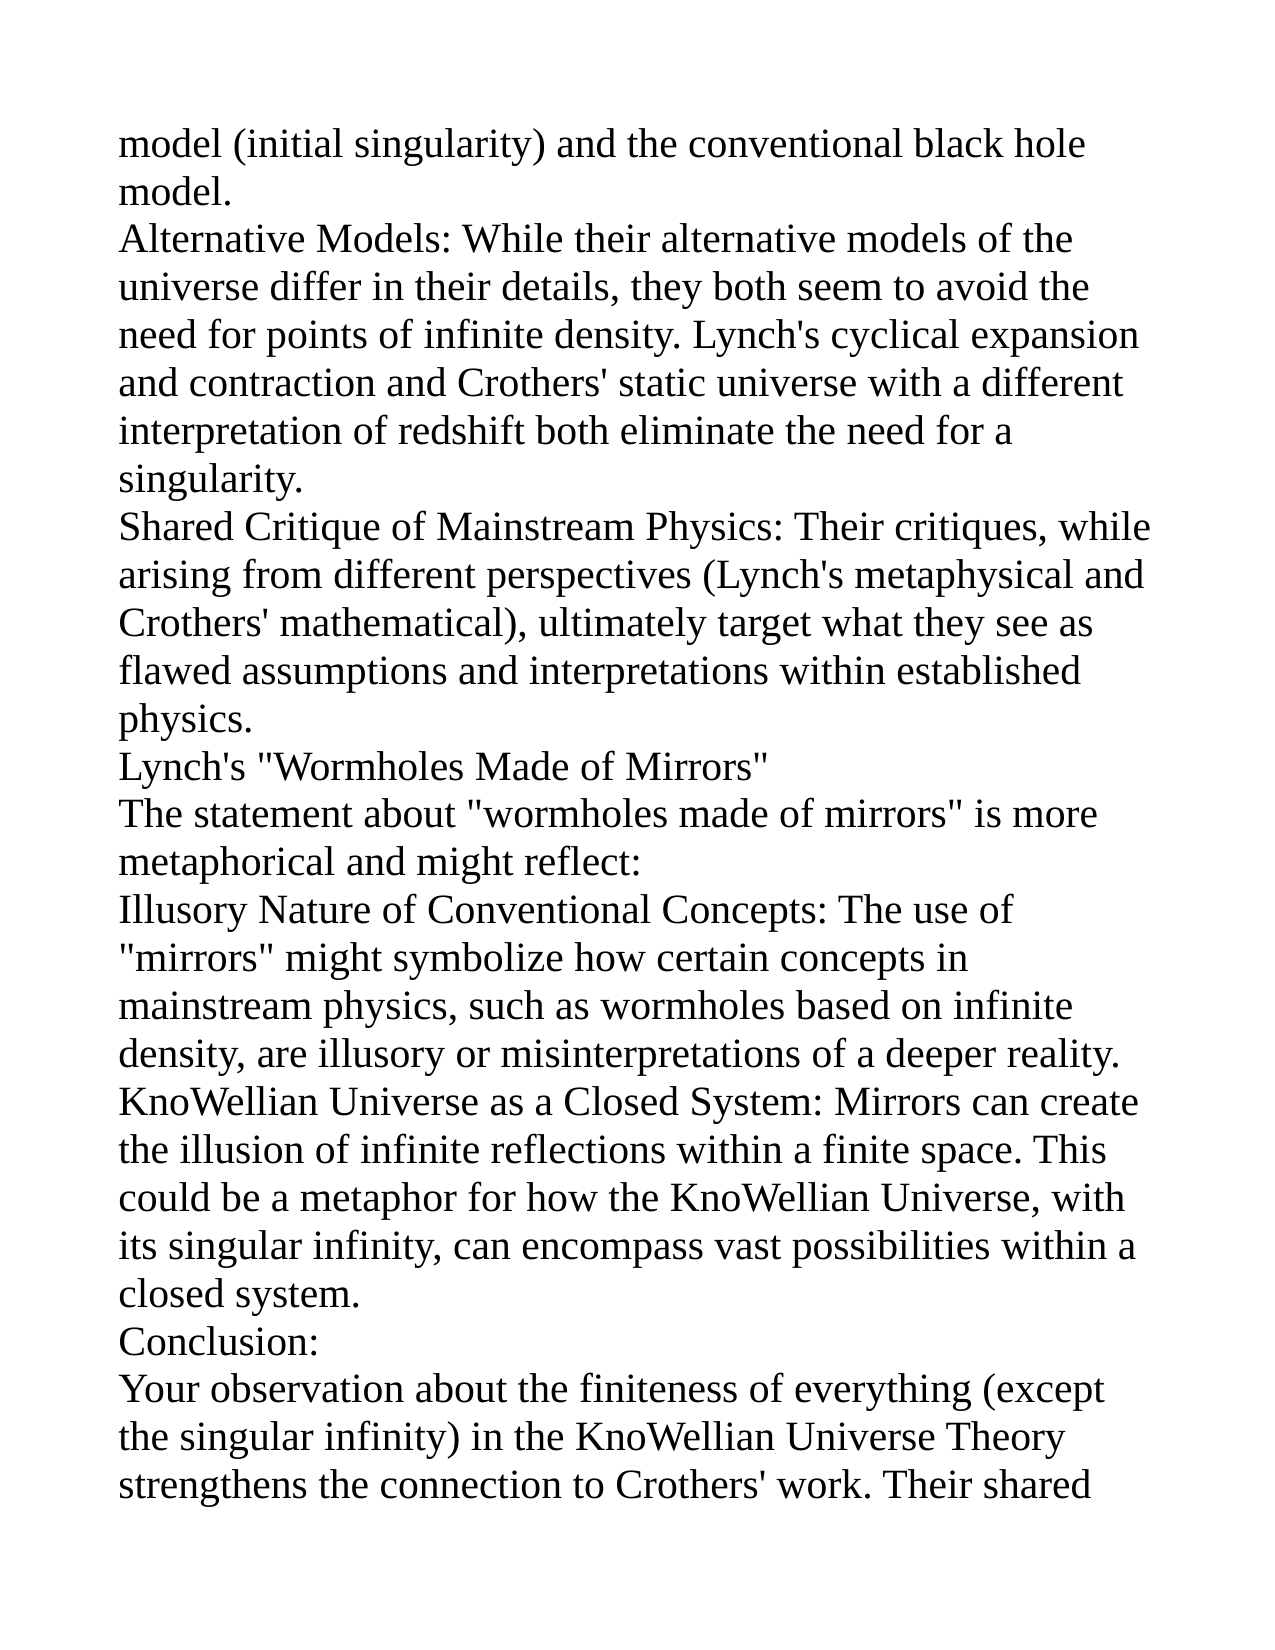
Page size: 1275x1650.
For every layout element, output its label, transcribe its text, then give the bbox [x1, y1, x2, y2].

text Alternative Models: While their alternative models of the universe differ in their details, they both seem to avoid the need for points of infinite density. Lynch's cyclical expansion and contraction and Crothers' static universe with a different interpretation of redshift both eliminate the need for a singularity. [118, 214, 1157, 501]
text Lynch's "Wormholes Made of Mirrors" [118, 741, 1157, 789]
text Shared Critique of Mainstream Physics: Their critiques, while arising from different perspectives (Lynch's metaphysical and Crothers' mathematical), ultimately target what they see as flawed assumptions and interpretations within established physics. [118, 501, 1157, 741]
text KnoWellian Universe as a Closed System: Mirrors can create the illusion of infinite reflections within a finite space. This could be a metaphor for how the KnoWellian Universe, with its singular infinity, can encompass vast possibilities within a closed system. [118, 1076, 1157, 1316]
text model (initial singularity) and the conventional black hole model. [118, 118, 1157, 214]
text Illusory Nature of Conventional Concepts: The use of "mirrors" might symbolize how certain concepts in mainstream physics, such as wormholes based on infinite density, are illusory or misinterpretations of a deeper reality. [118, 885, 1157, 1076]
text Your observation about the finiteness of everything (except the singular infinity) in the KnoWellian Universe Theory strengthens the connection to Crothers' work. Their shared [118, 1364, 1157, 1508]
text Conclusion: [118, 1316, 1157, 1364]
text The statement about "wormholes made of mirrors" is more metaphorical and might reflect: [118, 789, 1157, 885]
